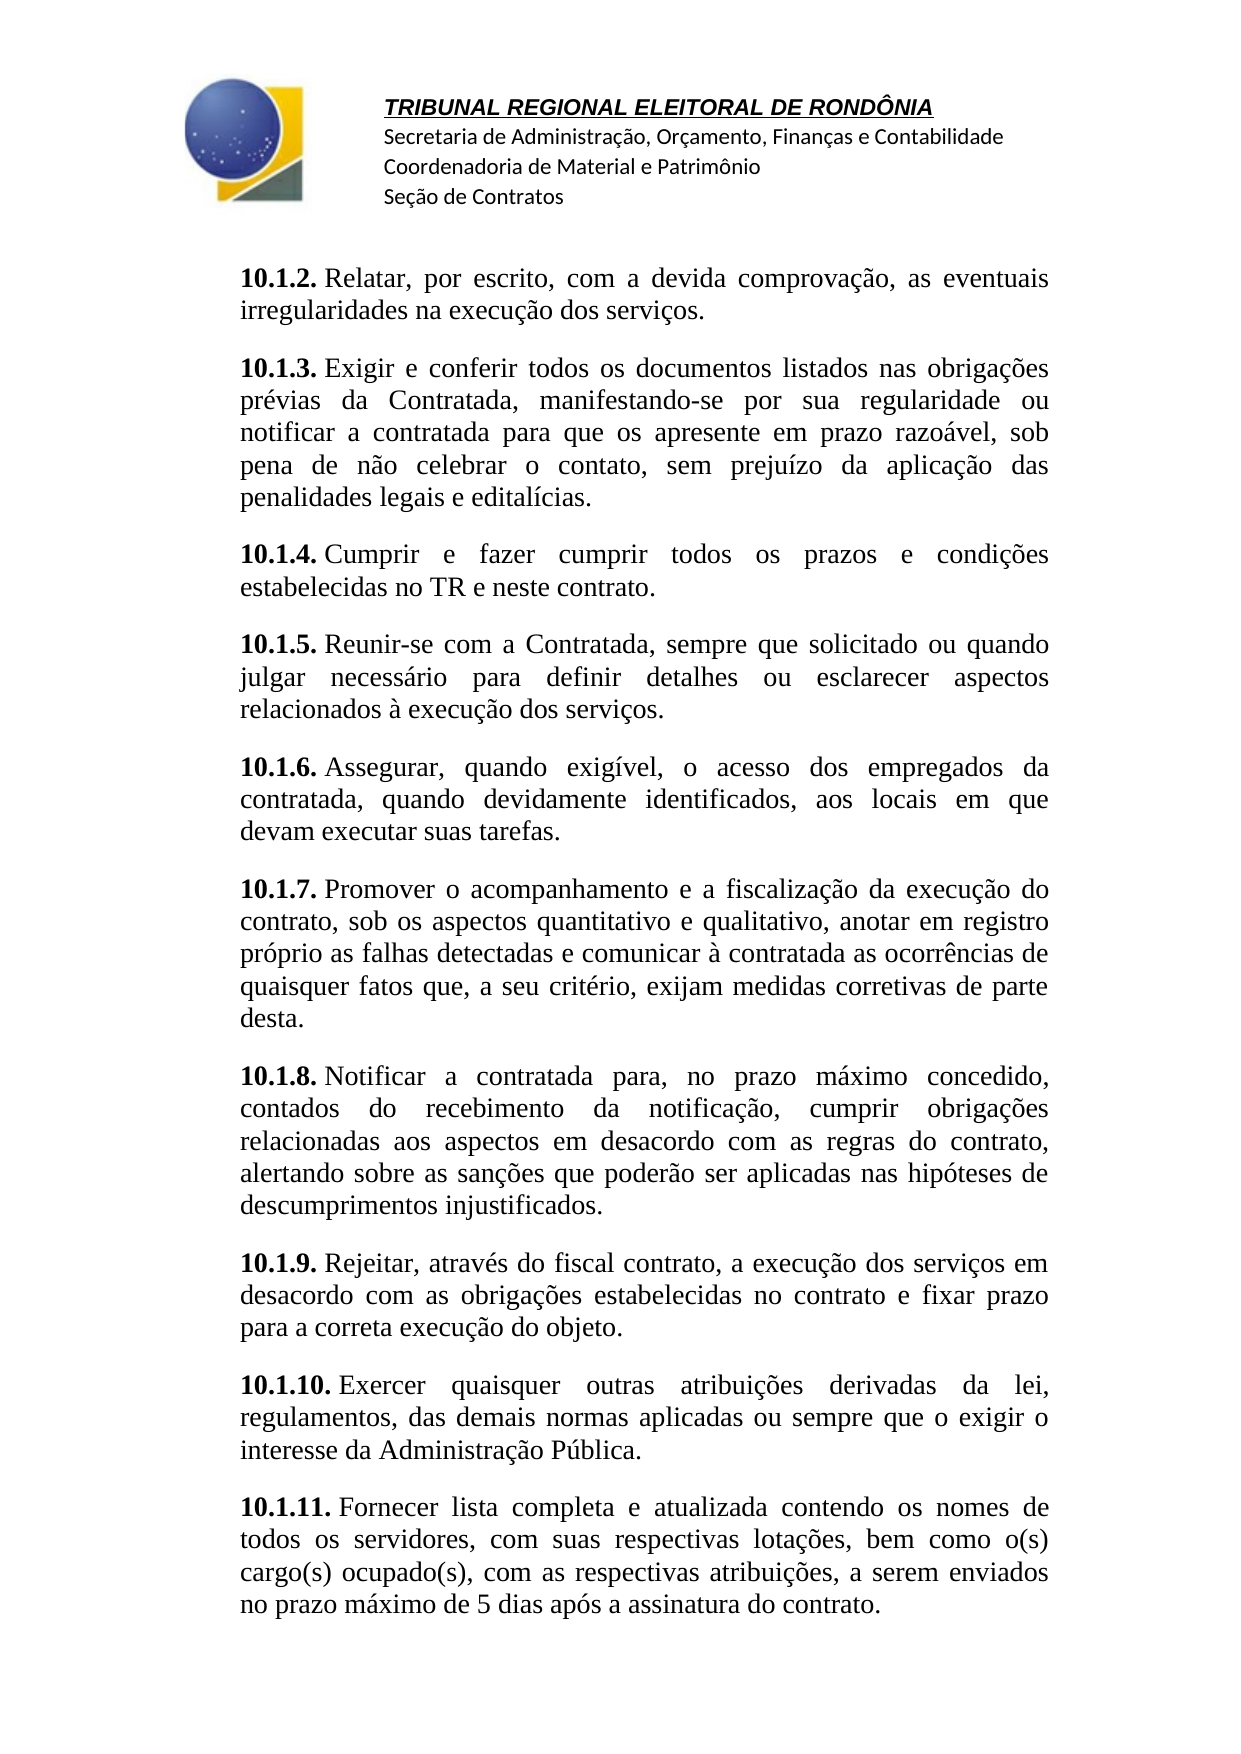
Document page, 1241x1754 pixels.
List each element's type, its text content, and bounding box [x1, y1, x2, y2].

text 10.1.7. Promover o acompanhamento e a fiscalização da execução do contrato, sob os aspectos quantitativo e qualitativo, anotar em registro próprio as falhas detectadas e comunicar à contratada as ocorrências de quaisquer fatos que, a seu critério, exijam medidas corretivas de parte desta. [240, 872, 1051, 1034]
text 10.1.4. Cumprir e fazer cumprir todos os prazos e condições estabelecidas no TR e neste contrato. [240, 538, 1051, 602]
text 10.1.11. Fornecer lista completa e atualizada contendo os nomes de todos os servidores, com suas respectivas lotações, bem como o(s) cargo(s) ocupado(s), com as respectivas atribuições, a serem enviados no prazo máximo de 5 dias após a assinatura do contrato. [240, 1490, 1051, 1620]
text 10.1.3. Exigir e conferir todos os documentos listados nas obrigações prévias da Contratada, manifestando-se por sua regularidade ou notificar a contratada para que os apresente em prazo razoável, sob pena de não celebrar o contato, sem prejuízo da aplicação das penalidades legais e editalícias. [240, 351, 1051, 513]
text 10.1.9. Rejeitar, através do fiscal contrato, a execução dos serviços em desacordo com as obrigações estabelecidas no contrato e fixar prazo para a correta execução do objeto. [240, 1246, 1051, 1343]
text 10.1.8. Notificar a contratada para, no prazo máximo concedido, contados do recebimento da notificação, cumprir obrigações relacionadas aos aspectos em desacordo com as regras do contrato, alertando sobre as sanções que poderão ser aplicadas nas hipóteses de descumprimentos injustificados. [240, 1059, 1051, 1221]
text 10.1.5. Reunir-se com a Contratada, sempre que solicitado ou quando julgar necessário para definir detalhes ou esclarecer aspectos relacionados à execução dos serviços. [240, 627, 1051, 724]
text 10.1.10. Exercer quaisquer outras atribuições derivadas da lei, regulamentos, das demais normas aplicadas ou sempre que o exigir o interesse da Administração Pública. [240, 1368, 1051, 1465]
text 10.1.6. Assegurar, quando exigível, o acesso dos empregados da contratada, quando devidamente identificados, aos locais em que devam executar suas tarefas. [240, 749, 1051, 847]
text 10.1.2. Relatar, por escrito, com a devida comprovação, as eventuais irregularidades na execução dos serviços. [240, 261, 1051, 326]
